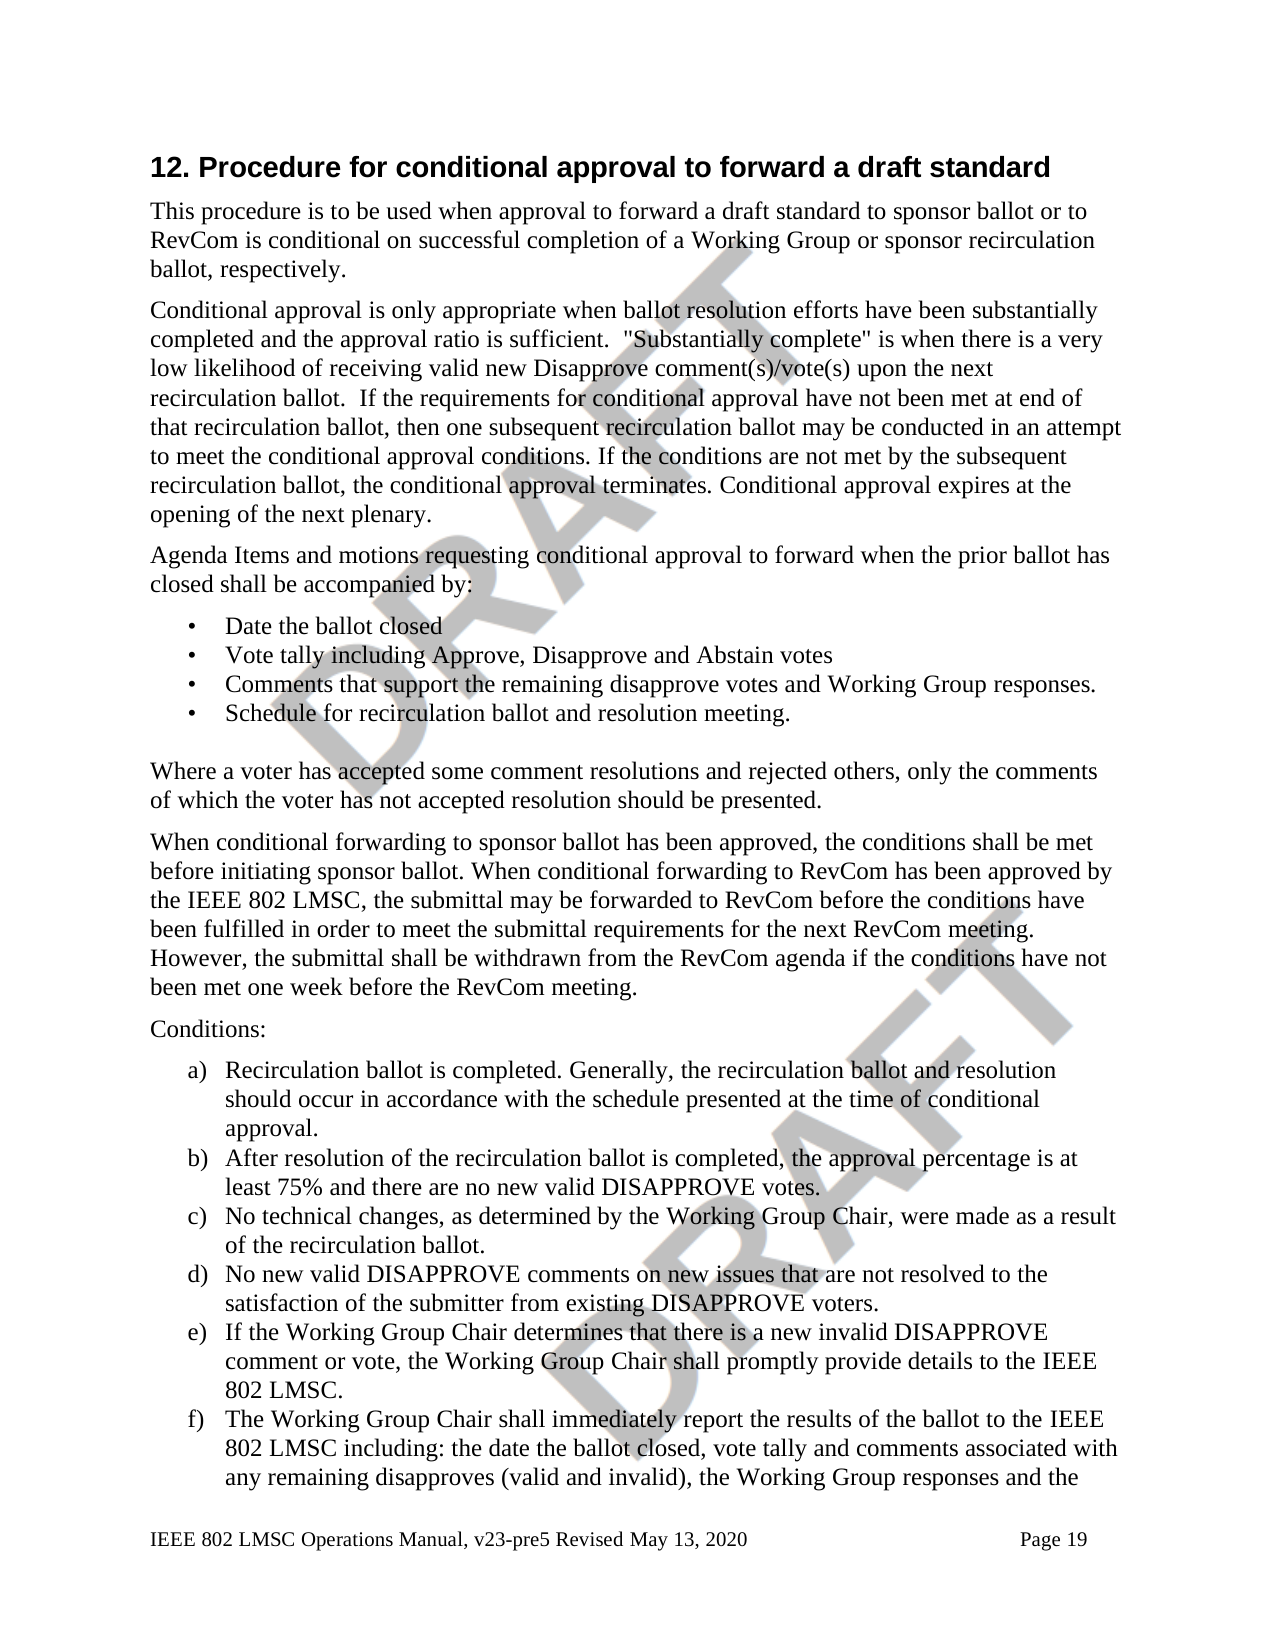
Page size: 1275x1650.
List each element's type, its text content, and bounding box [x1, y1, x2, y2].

list The Working Group Chair shall immediately report the results of the ballot to the IEEE 802 LMSC including: the date the ballot closed, vote tally and comments associated with any remaining disapproves (valid and invalid), the Working Group responses and the [187, 1404, 1125, 1491]
list Recirculation ballot is completed. Generally, the recirculation ballot and resolution should occur in accordance with the schedule presented at the time of conditional approval. [187, 1055, 1125, 1142]
text Conditions: [150, 1014, 1125, 1043]
list No new valid DISAPPROVE comments on new issues that are not resolved to the satisfaction of the submitter from existing DISAPPROVE voters. [187, 1259, 1125, 1317]
picture [149, 74, 1125, 1575]
text This procedure is to be used when approval to forward a draft standard to sponsor ballot or to RevCom is conditional on successful completion of a Working Group or sponsor recirculation ballot, respectively. [150, 196, 1125, 283]
list After resolution of the recirculation ballot is completed, the approval percentage is at least 75% and there are no new valid DISAPPROVE votes. [187, 1142, 1125, 1201]
text Where a voter has accepted some comment resolutions and rejected others, only the comments of which the voter has not accepted resolution should be presented. [150, 756, 1125, 814]
text Agenda Items and motions requesting conditional approval to forward when the prior ballot has closed shall be accompanied by: [150, 540, 1125, 598]
list If the Working Group Chair determines that there is a new invalid DISAPPROVE comment or vote, the Working Group Chair shall promptly provide details to the IEEE 802 LMSC. [187, 1317, 1125, 1404]
text • Date the ballot closed [187, 611, 1125, 640]
subtitle Procedure for conditional approval to forward a draft standard [150, 150, 1125, 183]
text When conditional forwarding to sponsor ballot has been approved, the conditions shall be met before initiating sponsor ballot. When conditional forwarding to RevCom has been approved by the IEEE 802 LMSC, the submittal may be forwarded to RevCom before the conditions have been fulfilled in order to meet the submittal requirements for the next RevCom meeting. However, the submittal shall be withdrawn from the RevCom agenda if the conditions have not been met one week before the RevCom meeting. [150, 827, 1125, 1001]
text • Vote tally including Approve, Disapprove and Abstain votes [187, 640, 1125, 669]
text • Comments that support the remaining disapprove votes and Working Group responses. [187, 669, 1125, 698]
text • Schedule for recirculation ballot and resolution meeting. [187, 698, 1125, 756]
text Conditional approval is only appropriate when ballot resolution efforts have been substantially completed and the approval ratio is sufficient. "Substantially complete" is when there is a very low likelihood of receiving valid new Disapprove comment(s)/vote(s) upon the next recirculation ballot. If the requirements for conditional approval have not been met at end of that recirculation ballot, then one subsequent recirculation ballot may be conducted in an attempt to meet the conditional approval conditions. If the conditions are not met by the subsequent recirculation ballot, the conditional approval terminates. Conditional approval expires at the opening of the next plenary. [150, 295, 1125, 528]
list No technical changes, as determined by the Working Group Chair, were made as a result of the recirculation ballot. [187, 1201, 1125, 1259]
